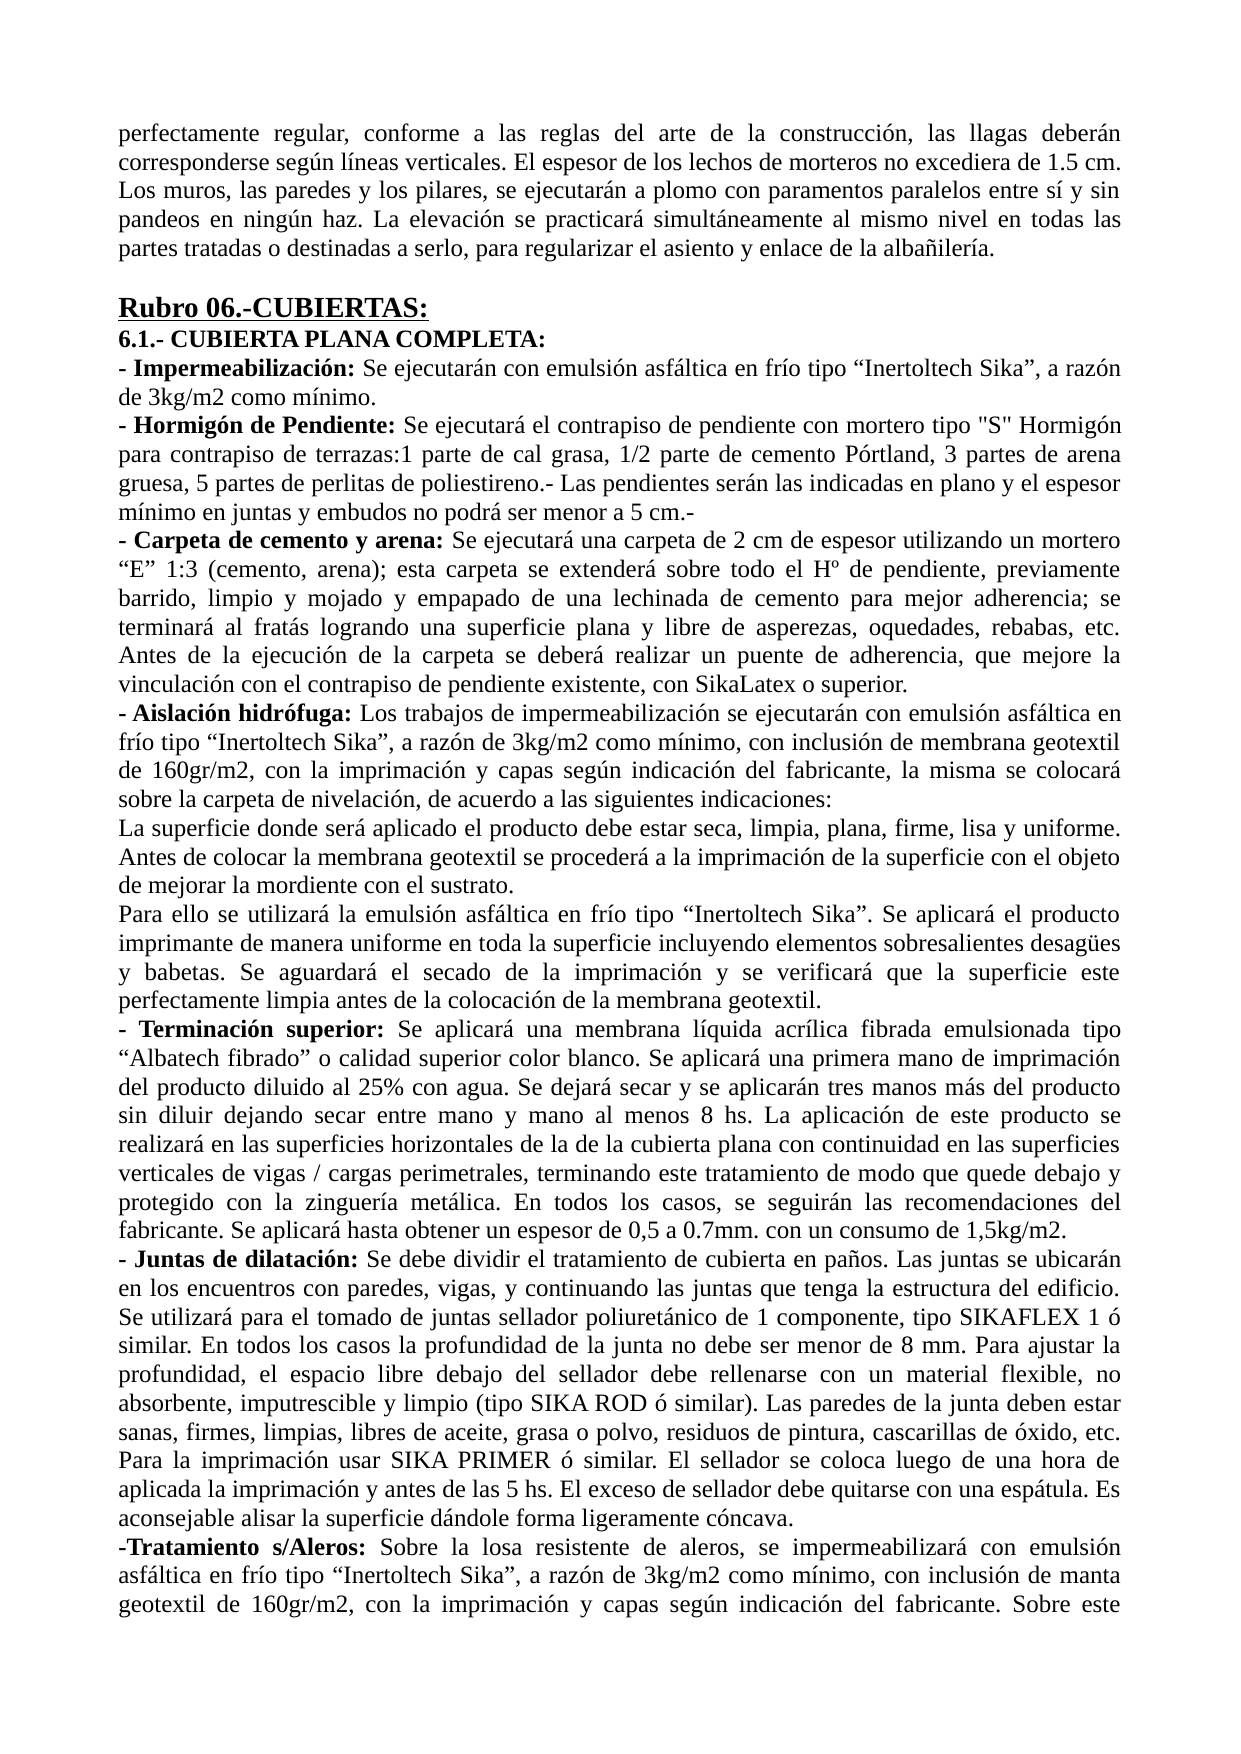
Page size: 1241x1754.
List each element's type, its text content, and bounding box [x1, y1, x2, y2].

text La superficie donde será aplicado el producto debe estar seca, limpia, plana, firme, lisa y uniforme. Antes de colocar la membrana geotextil se procederá a la imprimación de la superficie con el objeto de mejorar la mordiente con el sustrato. [118, 813, 1122, 899]
text - Hormigón de Pendiente: Se ejecutará el contrapiso de pendiente con mortero tipo "S" Hormigón para contrapiso de terrazas:1 parte de cal grasa, 1/2 parte de cemento Pórtland, 3 partes de arena gruesa, 5 partes de perlitas de poliestireno.- Las pendientes serán las indicadas en plano y el espesor mínimo en juntas y embudos no podrá ser menor a 5 cm.- [118, 410, 1122, 525]
text 6.1.- CUBIERTA PLANA COMPLETA: [118, 324, 1122, 353]
text Para ello se utilizará la emulsión asfáltica en frío tipo “Inertoltech Sika”. Se aplicará el producto imprimante de manera uniforme en toda la superficie incluyendo elementos sobresalientes desagües y babetas. Se aguardará el secado de la imprimación y se verificará que la superficie este perfectamente limpia antes de la colocación de la membrana geotextil. [118, 899, 1122, 1014]
text - Terminación superior: Se aplicará una membrana líquida acrílica fibrada emulsionada tipo “Albatech fibrado” o calidad superior color blanco. Se aplicará una primera mano de imprimación del producto diluido al 25% con agua. Se dejará secar y se aplicarán tres manos más del producto sin diluir dejando secar entre mano y mano al menos 8 hs. La aplicación de este producto se realizará en las superficies horizontales de la de la cubierta plana con continuidad en las superficies verticales de vigas / cargas perimetrales, terminando este tratamiento de modo que quede debajo y protegido con la zinguería metálica. En todos los casos, se seguirán las recomendaciones del fabricante. Se aplicará hasta obtener un espesor de 0,5 a 0.7mm. con un consumo de 1,5kg/m2. [118, 1014, 1122, 1244]
text Rubro 06.-CUBIERTAS: [118, 291, 1122, 324]
text - Impermeabilización: Se ejecutarán con emulsión asfáltica en frío tipo “Inertoltech Sika”, a razón de 3kg/m2 como mínimo. [118, 353, 1122, 410]
text perfectamente regular, conforme a las reglas del arte de la construcción, las llagas deberán corresponderse según líneas verticales. El espesor de los lechos de morteros no excediera de 1.5 cm. Los muros, las paredes y los pilares, se ejecutarán a plomo con paramentos paralelos entre sí y sin pandeos en ningún haz. La elevación se practicará simultáneamente al mismo nivel en todas las partes tratadas o destinadas a serlo, para regularizar el asiento y enlace de la albañilería. [118, 118, 1122, 262]
text - Carpeta de cemento y arena: Se ejecutará una carpeta de 2 cm de espesor utilizando un mortero “E” 1:3 (cemento, arena); esta carpeta se extenderá sobre todo el Hº de pendiente, previamente barrido, limpio y mojado y empapado de una lechinada de cemento para mejor adherencia; se terminará al fratás logrando una superficie plana y libre de asperezas, oquedades, rebabas, etc. Antes de la ejecución de la carpeta se deberá realizar un puente de adherencia, que mejore la vinculación con el contrapiso de pendiente existente, con SikaLatex o superior. [118, 525, 1122, 698]
text - Juntas de dilatación: Se debe dividir el tratamiento de cubierta en paños. Las juntas se ubicarán en los encuentros con paredes, vigas, y continuando las juntas que tenga la estructura del edificio. Se utilizará para el tomado de juntas sellador poliuretánico de 1 componente, tipo SIKAFLEX 1 ó similar. En todos los casos la profundidad de la junta no debe ser menor de 8 mm. Para ajustar la profundidad, el espacio libre debajo del sellador debe rellenarse con un material flexible, no absorbente, imputrescible y limpio (tipo SIKA ROD ó similar). Las paredes de la junta deben estar sanas, firmes, limpias, libres de aceite, grasa o polvo, residuos de pintura, cascarillas de óxido, etc. Para la imprimación usar SIKA PRIMER ó similar. El sellador se coloca luego de una hora de aplicada la imprimación y antes de las 5 hs. El exceso de sellador debe quitarse con una espátula. Es aconsejable alisar la superficie dándole forma ligeramente cóncava. [118, 1244, 1122, 1532]
text -Tratamiento s/Aleros: Sobre la losa resistente de aleros, se impermeabilizará con emulsión asfáltica en frío tipo “Inertoltech Sika”, a razón de 3kg/m2 como mínimo, con inclusión de manta geotextil de 160gr/m2, con la imprimación y capas según indicación del fabricante. Sobre este [118, 1532, 1122, 1618]
text - Aislación hidrófuga: Los trabajos de impermeabilización se ejecutarán con emulsión asfáltica en frío tipo “Inertoltech Sika”, a razón de 3kg/m2 como mínimo, con inclusión de membrana geotextil de 160gr/m2, con la imprimación y capas según indicación del fabricante, la misma se colocará sobre la carpeta de nivelación, de acuerdo a las siguientes indicaciones: [118, 698, 1122, 813]
